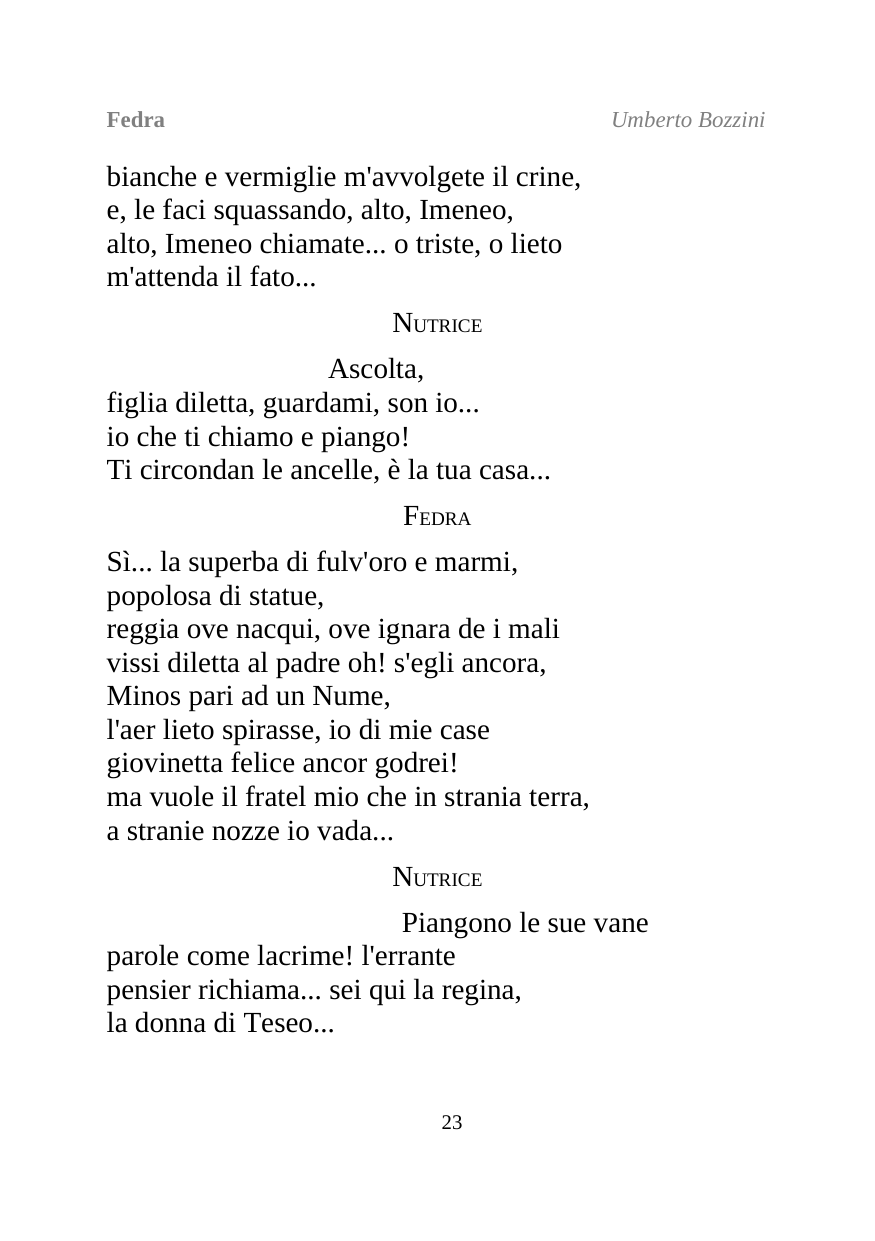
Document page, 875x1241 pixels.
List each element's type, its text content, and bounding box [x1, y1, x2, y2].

text Nutrice [106, 306, 768, 339]
text Sì... la superba di fulv'oro e marmi, popolosa di statue, reggia ove nacqui, ove ignara de i mali vissi diletta al padre oh! s'egli ancora, Minos pari ad un Nume, l'aer lieto spirasse, io di mie case giovinetta felice ancor godrei! ma vuole il fratel mio che in strania terra, a stranie nozze io vada... [106, 544, 768, 846]
text Nutrice [106, 859, 768, 892]
text Ascolta, figlia diletta, guardami, son io... io che ti chiamo e piango! Ti circondan le ancelle, è la tua casa... [106, 352, 768, 486]
text Fedra [106, 498, 768, 532]
text Piangono le sue vane parole come lacrime! l'errante pensier richiama... sei qui la regina, la donna di Teseo... [106, 905, 768, 1039]
text bianche e vermiglie m'avvolgete il crine, e, le faci squassando, alto, Imeneo, alto, Imeneo chiamate... o triste, o lieto m'attenda il fato... [106, 159, 768, 293]
